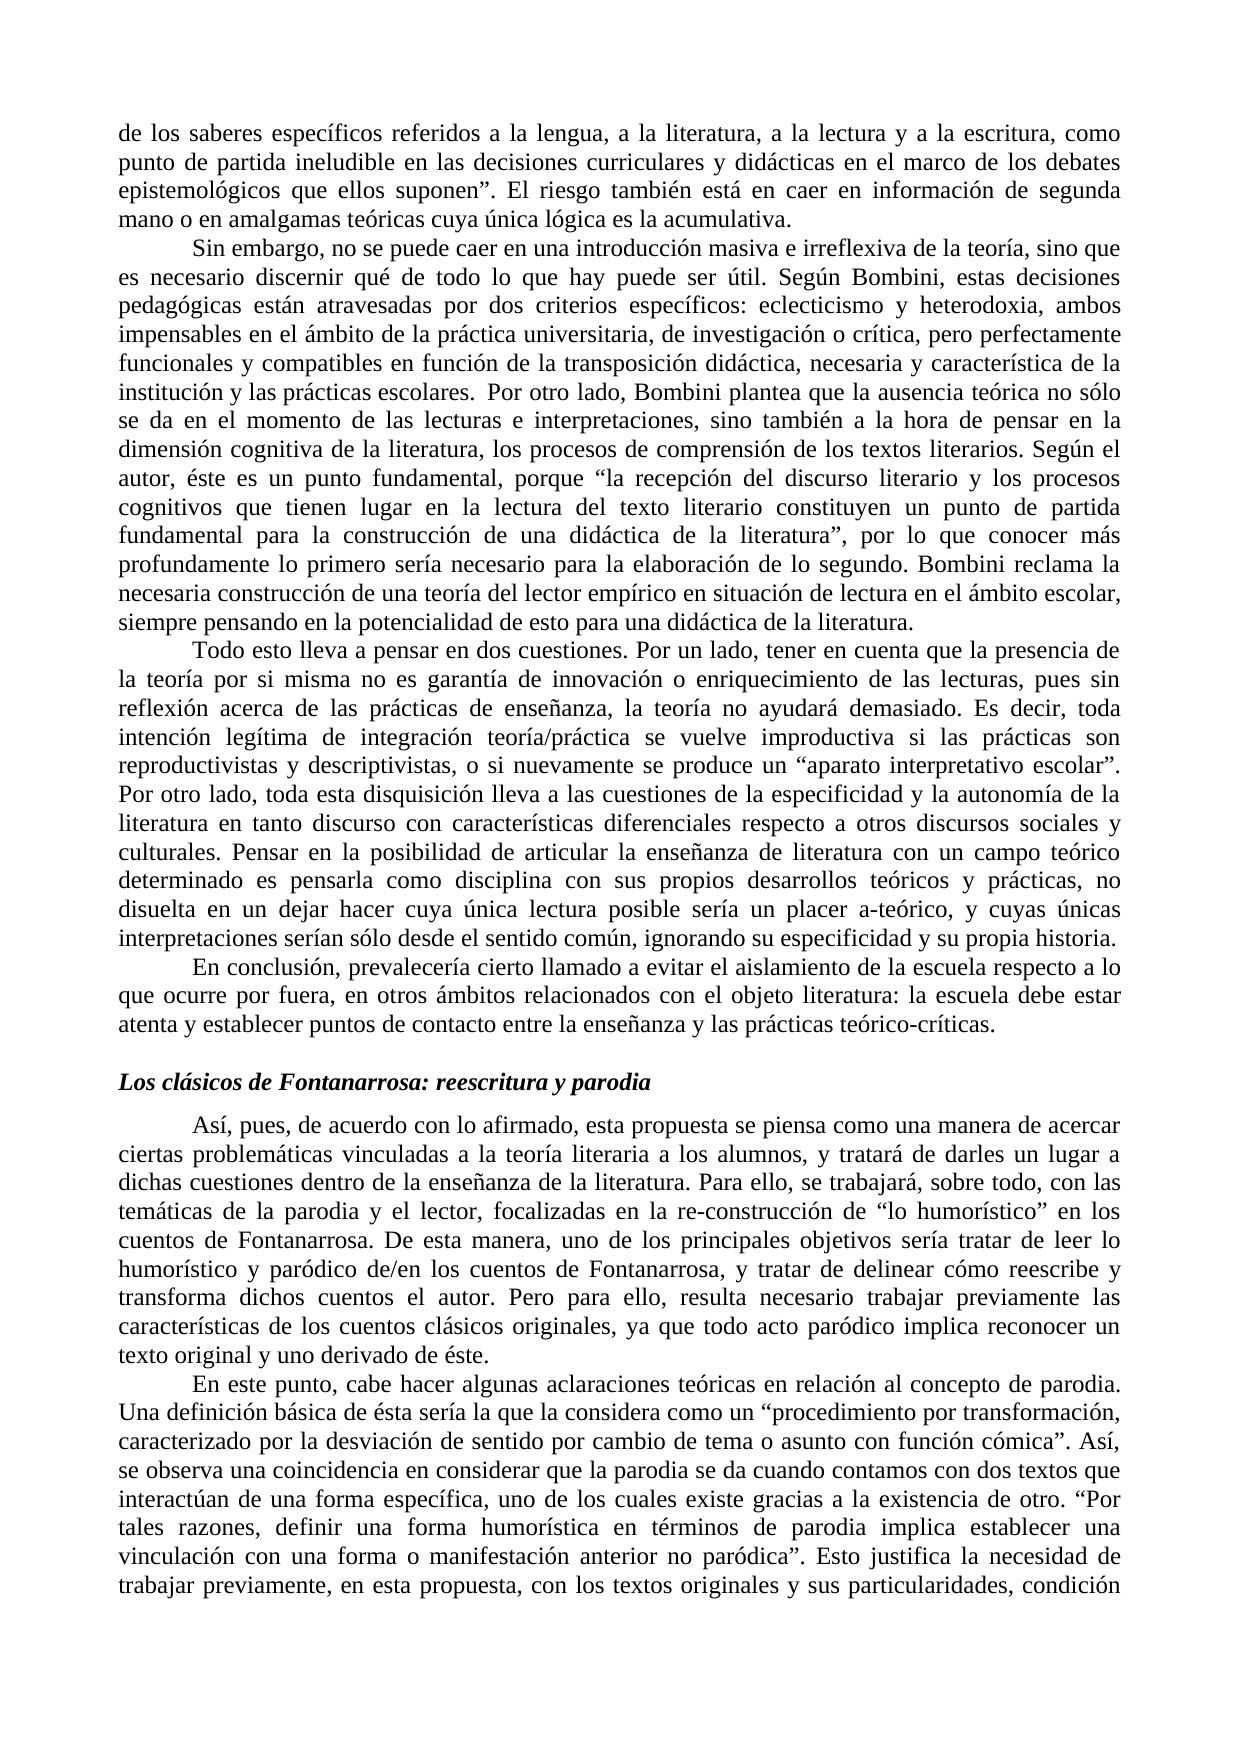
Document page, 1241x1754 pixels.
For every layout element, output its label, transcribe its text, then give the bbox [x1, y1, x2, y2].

text Sin embargo, no se puede caer en una introducción masiva e irreflexiva de la teoría, sino que es necesario discernir qué de todo lo que hay puede ser útil. Según Bombini, estas decisiones pedagógicas están atravesadas por dos criterios específicos: eclecticismo y heterodoxia, ambos impensables en el ámbito de la práctica universitaria, de investigación o crítica, pero perfectamente funcionales y compatibles en función de la transposición didáctica, necesaria y característica de la institución y las prácticas escolares. Por otro lado, Bombini plantea que la ausencia teórica no sólo se da en el momento de las lecturas e interpretaciones, sino también a la hora de pensar en la dimensión cognitiva de la literatura, los procesos de comprensión de los textos literarios. Según el autor, éste es un punto fundamental, porque “la recepción del discurso literario y los procesos cognitivos que tienen lugar en la lectura del texto literario constituyen un punto de partida fundamental para la construcción de una didáctica de la literatura”, por lo que conocer más profundamente lo primero sería necesario para la elaboración de lo segundo. Bombini reclama la necesaria construcción de una teoría del lector empírico en situación de lectura en el ámbito escolar, siempre pensando en la potencialidad de esto para una didáctica de la literatura. [118, 233, 1122, 636]
text Los clásicos de Fontanarrosa: reescritura y parodia [118, 1067, 1122, 1096]
text Todo esto lleva a pensar en dos cuestiones. Por un lado, tener en cuenta que la presencia de la teoría por si misma no es garantía de innovación o enriquecimiento de las lecturas, pues sin reflexión acerca de las prácticas de enseñanza, la teoría no ayudará demasiado. Es decir, toda intención legítima de integración teoría/práctica se vuelve improductiva si las prácticas son reproductivistas y descriptivistas, o si nuevamente se produce un “aparato interpretativo escolar”. Por otro lado, toda esta disquisición lleva a las cuestiones de la especificidad y la autonomía de la literatura en tanto discurso con características diferenciales respecto a otros discursos sociales y culturales. Pensar en la posibilidad de articular la enseñanza de literatura con un campo teórico determinado es pensarla como disciplina con sus propios desarrollos teóricos y prácticas, no disuelta en un dejar hacer cuya única lectura posible sería un placer a-teórico, y cuyas únicas interpretaciones serían sólo desde el sentido común, ignorando su especificidad y su propia historia. [118, 636, 1122, 952]
text Así, pues, de acuerdo con lo afirmado, esta propuesta se piensa como una manera de acercar ciertas problemáticas vinculadas a la teoría literaria a los alumnos, y tratará de darles un lugar a dichas cuestiones dentro de la enseñanza de la literatura. Para ello, se trabajará, sobre todo, con las temáticas de la parodia y el lector, focalizadas en la re-construcción de “lo humorístico” en los cuentos de Fontanarrosa. De esta manera, uno de los principales objetivos sería tratar de leer lo humorístico y paródico de/en los cuentos de Fontanarrosa, y tratar de delinear cómo reescribe y transforma dichos cuentos el autor. Pero para ello, resulta necesario trabajar previamente las características de los cuentos clásicos originales, ya que todo acto paródico implica reconocer un texto original y uno derivado de éste. [118, 1110, 1122, 1369]
text de los saberes específicos referidos a la lengua, a la literatura, a la lectura y a la escritura, como punto de partida ineludible en las decisiones curriculares y didácticas en el marco de los debates epistemológicos que ellos suponen”. El riesgo también está en caer en información de segunda mano o en amalgamas teóricas cuya única lógica es la acumulativa. [118, 118, 1122, 233]
text En conclusión, prevalecería cierto llamado a evitar el aislamiento de la escuela respecto a lo que ocurre por fuera, en otros ámbitos relacionados con el objeto literatura: la escuela debe estar atenta y establecer puntos de contacto entre la enseñanza y las prácticas teórico-críticas. [118, 952, 1122, 1038]
text En este punto, cabe hacer algunas aclaraciones teóricas en relación al concepto de parodia. Una definición básica de ésta sería la que la considera como un “procedimiento por transformación, caracterizado por la desviación de sentido por cambio de tema o asunto con función cómica”. Así, se observa una coincidencia en considerar que la parodia se da cuando contamos con dos textos que interactúan de una forma específica, uno de los cuales existe gracias a la existencia de otro. “Por tales razones, definir una forma humorística en términos de parodia implica establecer una vinculación con una forma o manifestación anterior no paródica”. Esto justifica la necesidad de trabajar previamente, en esta propuesta, con los textos originales y sus particularidades, condición [118, 1369, 1122, 1599]
